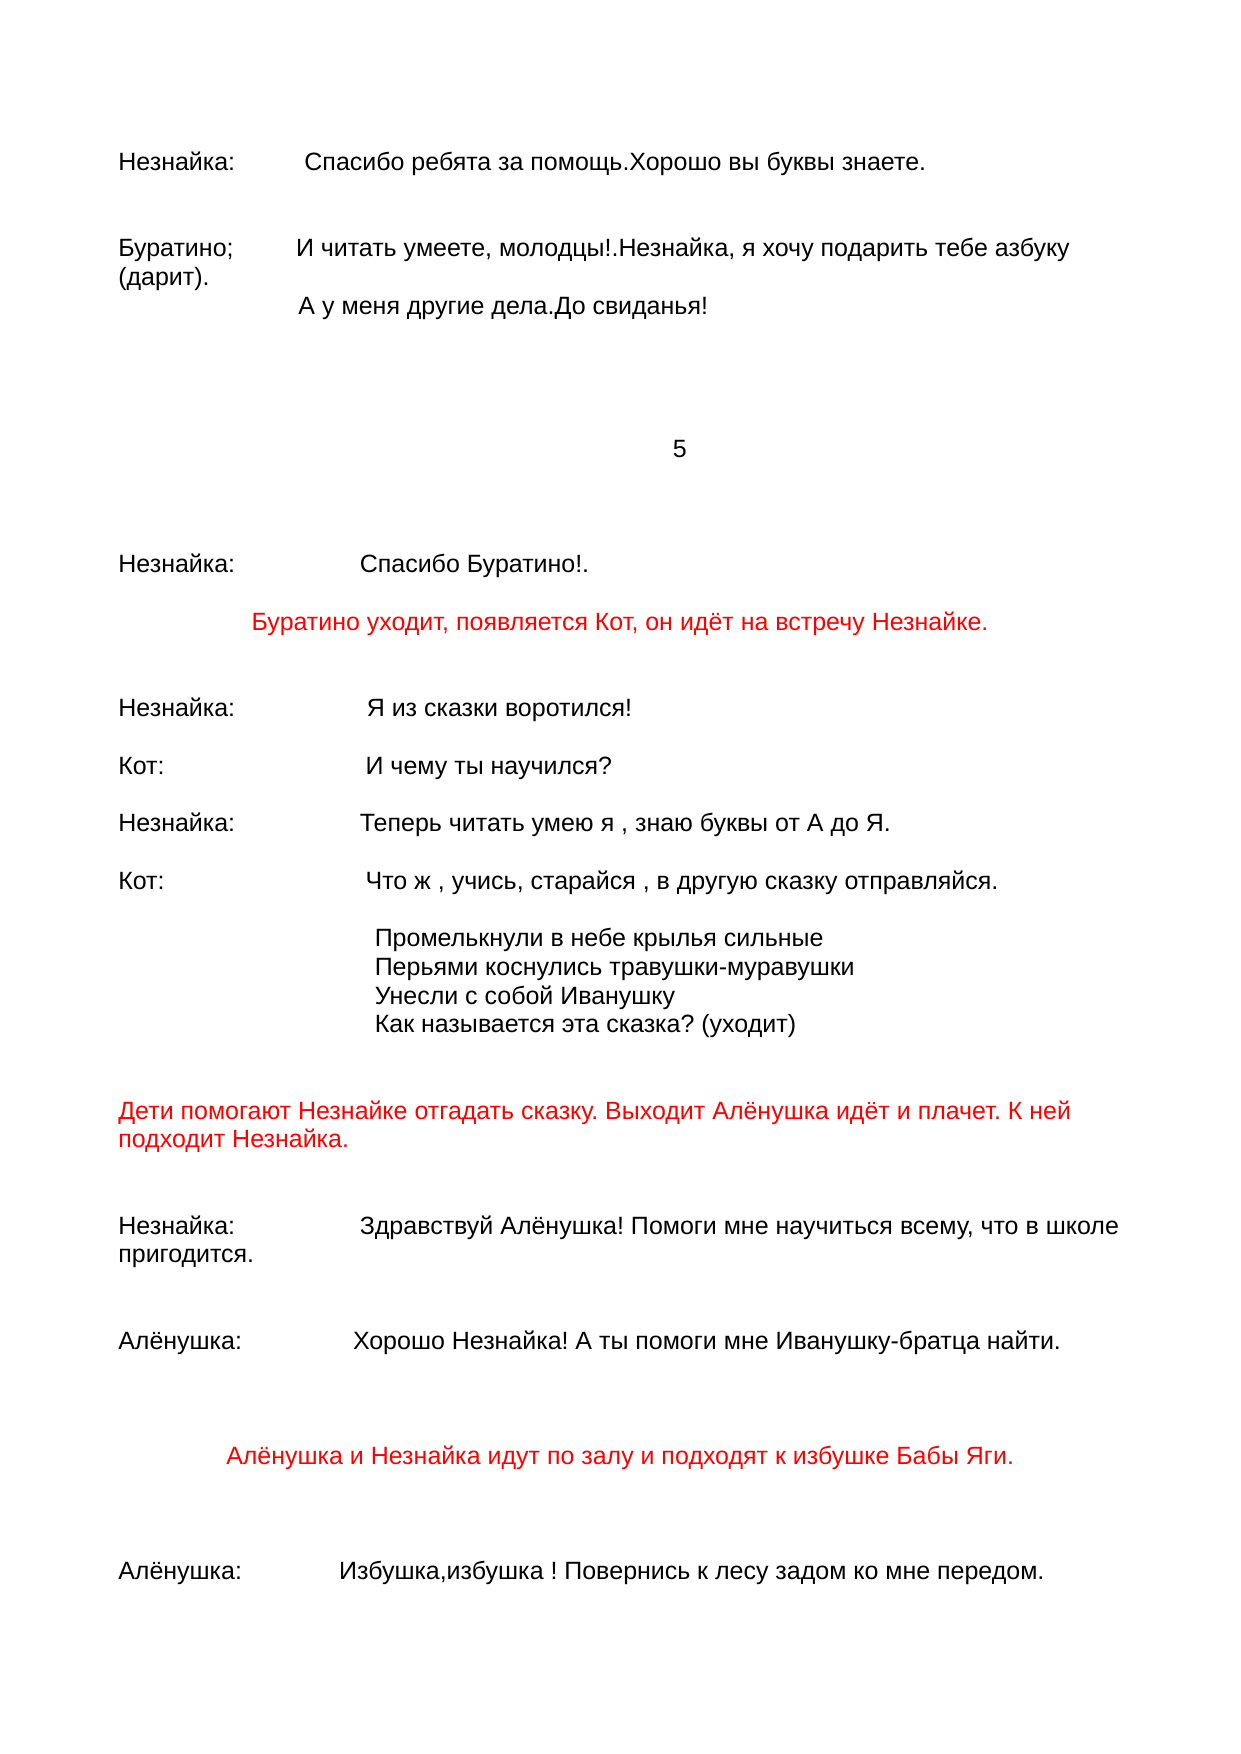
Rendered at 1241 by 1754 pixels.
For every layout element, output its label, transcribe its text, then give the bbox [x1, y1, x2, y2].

text Незнайка: Спасибо Буратино!. [118, 549, 1122, 578]
text Буратино уходит, появляется Кот, он идёт на встречу Незнайке. [118, 607, 1122, 636]
text Кот: И чему ты научился? [118, 751, 1122, 779]
text Буратино; И читать умеете, молодцы!.Незнайка, я хочу подарить тебе азбуку (дарит). [118, 233, 1122, 291]
text Перьями коснулись травушки-муравушки [118, 952, 1122, 981]
text Алёнушка: Хорошо Незнайка! А ты помоги мне Иванушку-братца найти. [118, 1326, 1122, 1354]
text А у меня другие дела.До свиданья! [118, 291, 1122, 319]
text Промелькнули в небе крылья сильные [118, 923, 1122, 952]
text Незнайка: Теперь читать умею я , знаю буквы от А до Я. [118, 808, 1122, 837]
text Алёнушка и Незнайка идут по залу и подходят к избушке Бабы Яги. [118, 1441, 1122, 1469]
text Незнайка: Спасибо ребята за помощь.Хорошо вы буквы знаете. [118, 147, 1122, 176]
text Унесли с собой Иванушку [118, 981, 1122, 1009]
text Кот: Что ж , учись, старайся , в другую сказку отправляйся. [118, 866, 1122, 894]
text Незнайка: Я из сказки воротился! [118, 693, 1122, 722]
text Алёнушка: Избушка,избушка ! Повернись к лесу задом ко мне передом. [118, 1556, 1122, 1584]
text 5 [118, 434, 1122, 463]
text Как называется эта сказка? (уходит) [118, 1009, 1122, 1038]
text Незнайка: Здравствуй Алёнушка! Помоги мне научиться всему, что в школе пригодится. [118, 1211, 1122, 1268]
text Дети помогают Незнайке отгадать сказку. Выходит Алёнушка идёт и плачет. К ней подходит Незнайка. [118, 1096, 1122, 1153]
